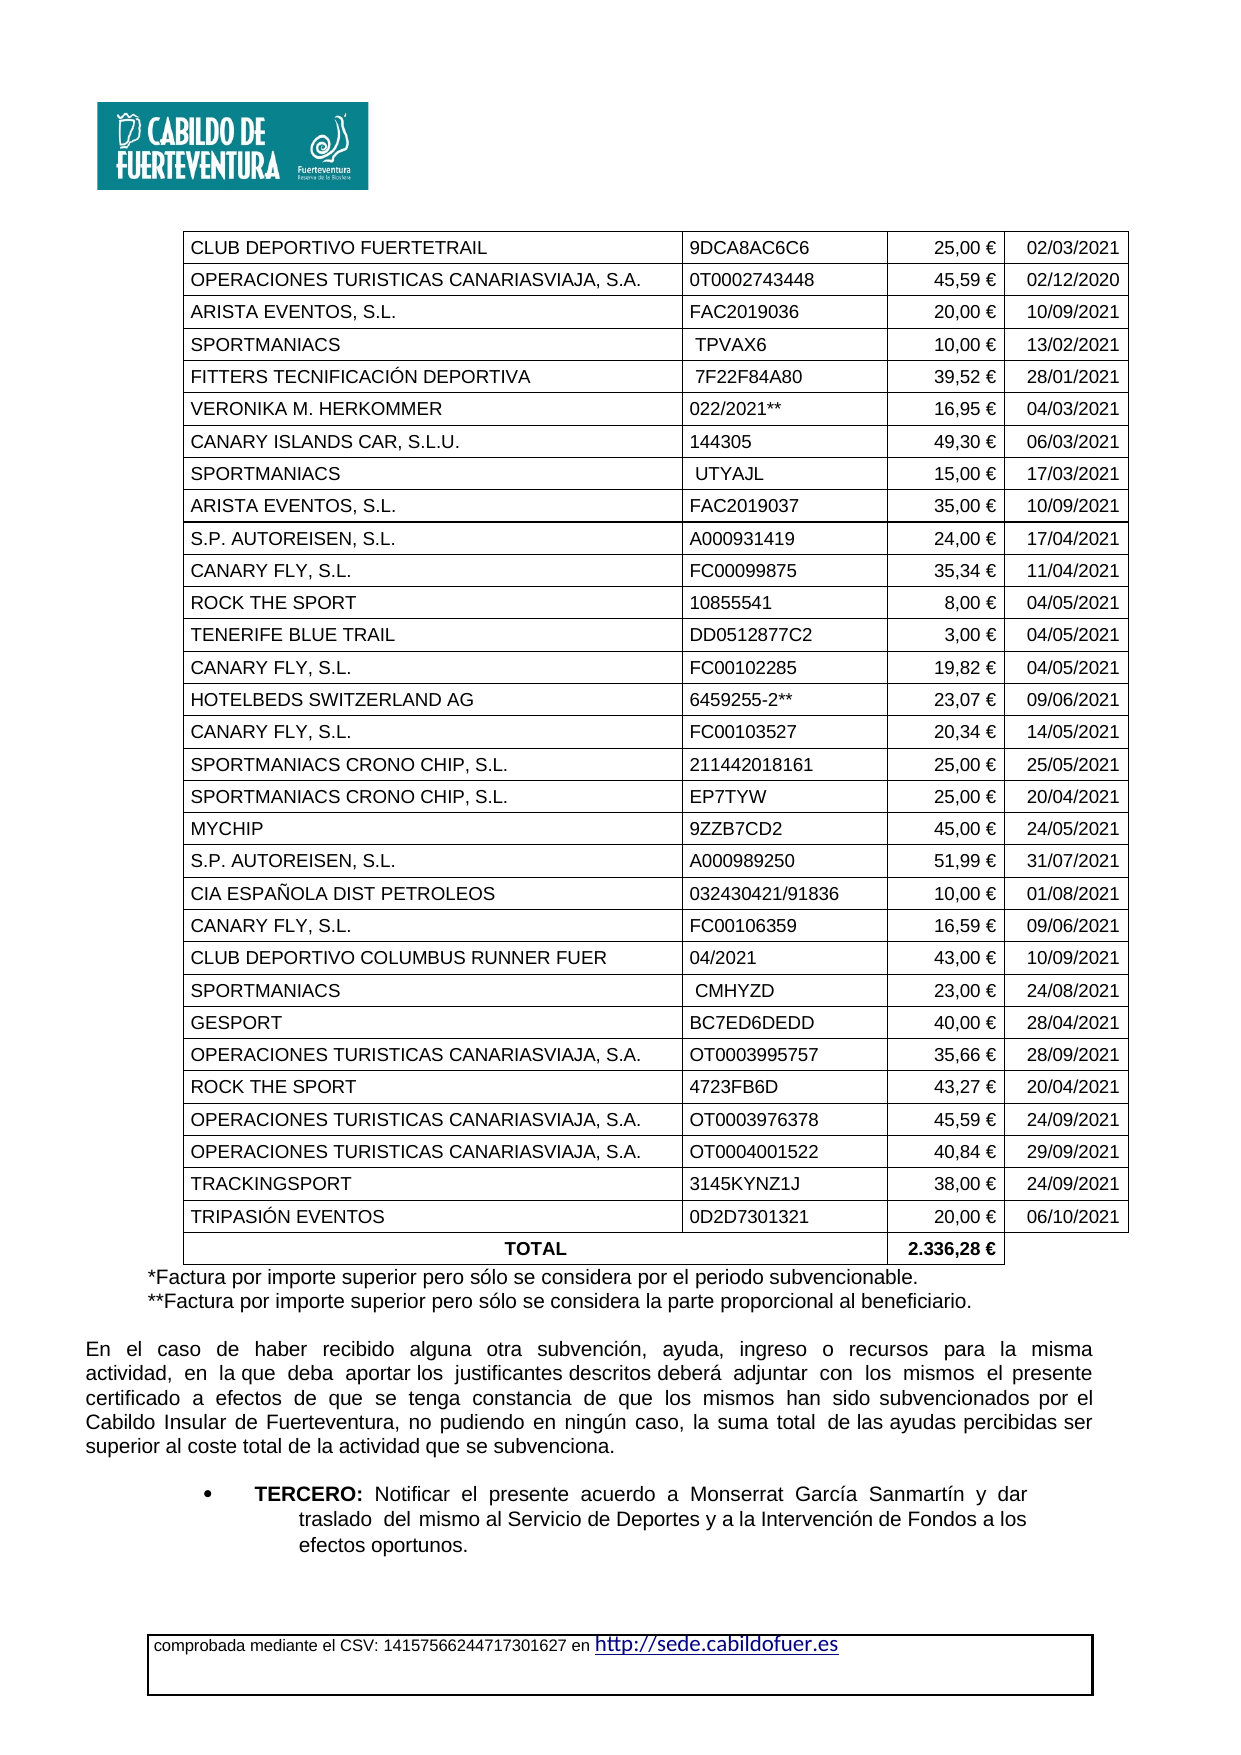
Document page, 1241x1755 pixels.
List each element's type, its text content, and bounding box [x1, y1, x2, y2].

table_cell BC7ED6DEDD [683, 1007, 887, 1038]
table_cell 20,34 € [888, 716, 1004, 747]
table_cell HOTELBEDS SWITZERLAND AG [184, 684, 682, 715]
table_cell 17/04/2021 [1005, 523, 1128, 554]
table_cell 24/09/2021 [1005, 1104, 1128, 1135]
table_cell 4723FB6D [683, 1071, 887, 1103]
table_cell CIA ESPAÑOLA DIST PETROLEOS [184, 878, 682, 909]
table_cell SPORTMANIACS CRONO CHIP, S.L. [184, 749, 682, 780]
list TERCERO: Notificar el presente acuerdo a Monserrat García Sanmartín y dar traslado del mismo al Servicio de Deportes y a la Intervención de Fondos a los efectos oportunos. [204, 1482, 1093, 1557]
table_cell 25,00 € [888, 749, 1004, 780]
table_cell 35,66 € [888, 1039, 1004, 1070]
table_cell 24/08/2021 [1005, 975, 1128, 1006]
table_cell UTYAJL [683, 458, 887, 489]
table_cell OPERACIONES TURISTICAS CANARIASVIAJA, S.A. [184, 1136, 682, 1167]
picture [97, 102, 369, 190]
table_cell 10855541 [683, 587, 887, 618]
table_cell CANARY FLY, S.L. [184, 716, 682, 747]
table_cell 6459255-2** [683, 684, 887, 715]
table_cell MYCHIP [184, 813, 682, 844]
table_cell FC00099875 [683, 555, 887, 586]
table_cell EP7TYW [683, 781, 887, 812]
table_cell S.P. AUTOREISEN, S.L. [184, 845, 682, 877]
table_cell FAC2019036 [683, 296, 887, 328]
table_cell S.P. AUTOREISEN, S.L. [184, 523, 682, 554]
table_cell OT0003976378 [683, 1104, 887, 1135]
table_cell CLUB DEPORTIVO COLUMBUS RUNNER FUER [184, 942, 682, 973]
table_cell 10/09/2021 [1005, 296, 1128, 328]
table_cell 02/12/2020 [1005, 264, 1128, 295]
table_cell OPERACIONES TURISTICAS CANARIASVIAJA, S.A. [184, 264, 682, 295]
table_cell 2.336,28 € [888, 1233, 1004, 1264]
table_cell 43,27 € [888, 1071, 1004, 1103]
table_cell 45,59 € [888, 264, 1004, 295]
table_cell [1005, 1233, 1128, 1264]
table_cell CANARY FLY, S.L. [184, 652, 682, 683]
table_cell 19,82 € [888, 652, 1004, 683]
table_cell 7F22F84A80 [683, 361, 887, 392]
table_cell TENERIFE BLUE TRAIL [184, 619, 682, 651]
table_cell 01/08/2021 [1005, 878, 1128, 909]
table_cell 0D2D7301321 [683, 1201, 887, 1232]
text En el caso de haber recibido alguna otra subvención, ayuda, ingreso o recursos para la misma actividad, en la que deba aportar los justificantes descritos deberá adjuntar con los mismos el presente certificado a efectos de que se tenga constancia de que los mismos han sido subvencionados por el Cabildo Insular de Fuerteventura, no pudiendo en ningún caso, la suma total de las ayudas percibidas ser superior al coste total de la actividad que se subvenciona. [85, 1337, 1093, 1458]
table_cell 25/05/2021 [1005, 749, 1128, 780]
table_cell A000989250 [683, 845, 887, 877]
table_cell 35,00 € [888, 490, 1004, 521]
table_cell 04/05/2021 [1005, 587, 1128, 618]
table_cell FITTERS TECNIFICACIÓN DEPORTIVA [184, 361, 682, 392]
table_cell 40,84 € [888, 1136, 1004, 1167]
table_cell 09/06/2021 [1005, 910, 1128, 941]
table_cell 09/06/2021 [1005, 684, 1128, 715]
table_header 25,00 € [888, 232, 1004, 263]
table_cell OT0003995757 [683, 1039, 887, 1070]
table_cell TOTAL [184, 1233, 887, 1264]
table_cell 10,00 € [888, 878, 1004, 909]
table_cell 40,00 € [888, 1007, 1004, 1038]
table_cell 24/05/2021 [1005, 813, 1128, 844]
table_cell SPORTMANIACS CRONO CHIP, S.L. [184, 781, 682, 812]
table_cell FC00102285 [683, 652, 887, 683]
table_cell 022/2021** [683, 393, 887, 424]
table_cell 45,00 € [888, 813, 1004, 844]
table_cell ARISTA EVENTOS, S.L. [184, 296, 682, 328]
table_cell TPVAX6 [683, 329, 887, 360]
table_cell FAC2019037 [683, 490, 887, 521]
table_cell 15,00 € [888, 458, 1004, 489]
table_cell ROCK THE SPORT [184, 1071, 682, 1103]
table_cell 3,00 € [888, 619, 1004, 651]
table_cell 23,00 € [888, 975, 1004, 1006]
table_cell DD0512877C2 [683, 619, 887, 651]
table_cell CANARY FLY, S.L. [184, 555, 682, 586]
table_cell TRIPASIÓN EVENTOS [184, 1201, 682, 1232]
table_cell TRACKINGSPORT [184, 1168, 682, 1199]
table_cell 39,52 € [888, 361, 1004, 392]
table_cell 144305 [683, 426, 887, 457]
table_cell 24,00 € [888, 523, 1004, 554]
table_cell 9ZZB7CD2 [683, 813, 887, 844]
table_cell 13/02/2021 [1005, 329, 1128, 360]
table_cell ROCK THE SPORT [184, 587, 682, 618]
table_cell 04/05/2021 [1005, 619, 1128, 651]
table_header CLUB DEPORTIVO FUERTETRAIL [184, 232, 682, 263]
table_cell 38,00 € [888, 1168, 1004, 1199]
table_cell 20,00 € [888, 1201, 1004, 1232]
table_cell 0T0002743448 [683, 264, 887, 295]
table_cell 11/04/2021 [1005, 555, 1128, 586]
table_header 9DCA8AC6C6 [683, 232, 887, 263]
table_cell SPORTMANIACS [184, 329, 682, 360]
table_cell 14/05/2021 [1005, 716, 1128, 747]
table_cell 20,00 € [888, 296, 1004, 328]
table_cell 24/09/2021 [1005, 1168, 1128, 1199]
table_cell FC00106359 [683, 910, 887, 941]
table_cell 16,59 € [888, 910, 1004, 941]
table_cell 28/01/2021 [1005, 361, 1128, 392]
table_cell FC00103527 [683, 716, 887, 747]
table_cell 17/03/2021 [1005, 458, 1128, 489]
table_cell 10,00 € [888, 329, 1004, 360]
table_cell CANARY ISLANDS CAR, S.L.U. [184, 426, 682, 457]
table_cell 45,59 € [888, 1104, 1004, 1135]
table_cell 04/2021 [683, 942, 887, 973]
table_cell OPERACIONES TURISTICAS CANARIASVIAJA, S.A. [184, 1104, 682, 1135]
table_cell A000931419 [683, 523, 887, 554]
table_cell 20/04/2021 [1005, 781, 1128, 812]
table_cell 29/09/2021 [1005, 1136, 1128, 1167]
text **Factura por importe superior pero sólo se considera la parte proporcional al beneficiario. [148, 1289, 1141, 1313]
table_cell 211442018161 [683, 749, 887, 780]
table_cell 35,34 € [888, 555, 1004, 586]
table_cell VERONIKA M. HERKOMMER [184, 393, 682, 424]
table_cell 3145KYNZ1J [683, 1168, 887, 1199]
table_cell 04/05/2021 [1005, 652, 1128, 683]
table_cell 20/04/2021 [1005, 1071, 1128, 1103]
table_cell 06/10/2021 [1005, 1201, 1128, 1232]
table_cell 8,00 € [888, 587, 1004, 618]
table_cell 06/03/2021 [1005, 426, 1128, 457]
table_header 02/03/2021 [1005, 232, 1128, 263]
table_cell ARISTA EVENTOS, S.L. [184, 490, 682, 521]
table_cell 04/03/2021 [1005, 393, 1128, 424]
table_cell OPERACIONES TURISTICAS CANARIASVIAJA, S.A. [184, 1039, 682, 1070]
table_cell 31/07/2021 [1005, 845, 1128, 877]
table_cell 10/09/2021 [1005, 490, 1128, 521]
table_cell OT0004001522 [683, 1136, 887, 1167]
table_cell SPORTMANIACS [184, 975, 682, 1006]
table_cell 51,99 € [888, 845, 1004, 877]
table_cell 43,00 € [888, 942, 1004, 973]
table_cell CANARY FLY, S.L. [184, 910, 682, 941]
table_cell SPORTMANIACS [184, 458, 682, 489]
table_cell CMHYZD [683, 975, 887, 1006]
table_cell 25,00 € [888, 781, 1004, 812]
table_cell 032430421/91836 [683, 878, 887, 909]
table_cell 10/09/2021 [1005, 942, 1128, 973]
text *Factura por importe superior pero sólo se considera por el periodo subvencionable. [148, 1265, 1141, 1289]
table_cell 16,95 € [888, 393, 1004, 424]
table_cell 28/09/2021 [1005, 1039, 1128, 1070]
table_cell 28/04/2021 [1005, 1007, 1128, 1038]
table_cell GESPORT [184, 1007, 682, 1038]
table_cell 49,30 € [888, 426, 1004, 457]
table_cell 23,07 € [888, 684, 1004, 715]
